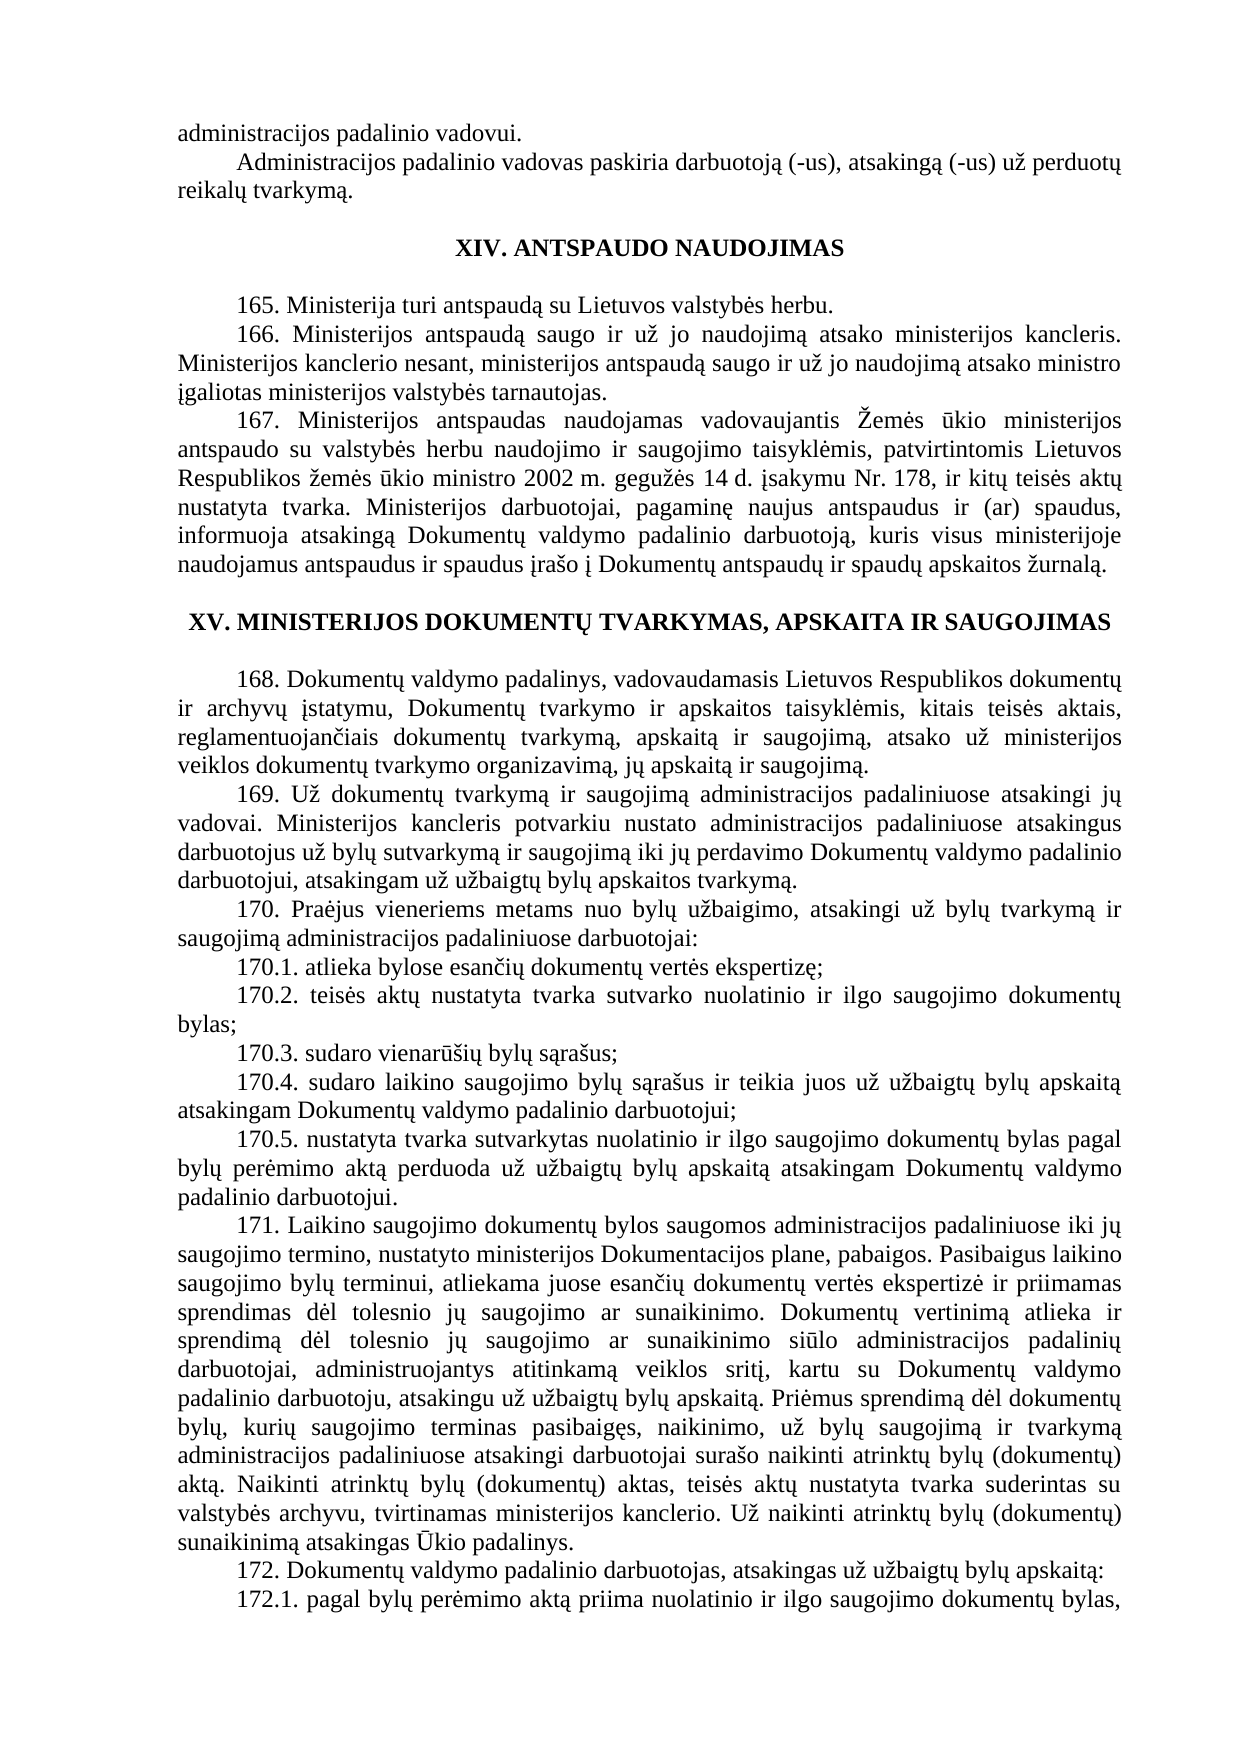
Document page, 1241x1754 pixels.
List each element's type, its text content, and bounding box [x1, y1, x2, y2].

text 165. Ministerija turi antspaudą su Lietuvos valstybės herbu. [177, 291, 1122, 319]
text 170.1. atlieka bylose esančių dokumentų vertės ekspertizę; [177, 952, 1122, 981]
text XIV. ANTSPAUDO NAUDOJIMAS [177, 233, 1122, 262]
text Administracijos padalinio vadovas paskiria darbuotoją (-us), atsakingą (-us) už perduotų reikalų tvarkymą. [177, 147, 1122, 204]
text 170.2. teisės aktų nustatyta tvarka sutvarko nuolatinio ir ilgo saugojimo dokumentų bylas; [177, 981, 1122, 1038]
text 170. Praėjus vieneriems metams nuo bylų užbaigimo, atsakingi už bylų tvarkymą ir saugojimą administracijos padaliniuose darbuotojai: [177, 894, 1122, 952]
text 169. Už dokumentų tvarkymą ir saugojimą administracijos padaliniuose atsakingi jų vadovai. Ministerijos kancleris potvarkiu nustato administracijos padaliniuose atsakingus darbuotojus už bylų sutvarkymą ir saugojimą iki jų perdavimo Dokumentų valdymo padalinio darbuotojui, atsakingam už užbaigtų bylų apskaitos tvarkymą. [177, 779, 1122, 894]
text 170.4. sudaro laikino saugojimo bylų sąrašus ir teikia juos už užbaigtų bylų apskaitą atsakingam Dokumentų valdymo padalinio darbuotojui; [177, 1067, 1122, 1124]
text 172. Dokumentų valdymo padalinio darbuotojas, atsakingas už užbaigtų bylų apskaitą: [177, 1556, 1122, 1584]
text 166. Ministerijos antspaudą saugo ir už jo naudojimą atsako ministerijos kancleris. Ministerijos kanclerio nesant, ministerijos antspaudą saugo ir už jo naudojimą atsako ministro įgaliotas ministerijos valstybės tarnautojas. [177, 319, 1122, 406]
text 170.3. sudaro vienarūšių bylų sąrašus; [177, 1038, 1122, 1067]
text 172.1. pagal bylų perėmimo aktą priima nuolatinio ir ilgo saugojimo dokumentų bylas, [177, 1584, 1122, 1613]
text 167. Ministerijos antspaudas naudojamas vadovaujantis Žemės ūkio ministerijos antspaudo su valstybės herbu naudojimo ir saugojimo taisyklėmis, patvirtintomis Lietuvos Respublikos žemės ūkio ministro 2002 m. gegužės 14 d. įsakymu Nr. 178, ir kitų teisės aktų nustatyta tvarka. Ministerijos darbuotojai, pagaminę naujus antspaudus ir (ar) spaudus, informuoja atsakingą Dokumentų valdymo padalinio darbuotoją, kuris visus ministerijoje naudojamus antspaudus ir spaudus įrašo į Dokumentų antspaudų ir spaudų apskaitos žurnalą. [177, 406, 1122, 578]
text 168. Dokumentų valdymo padalinys, vadovaudamasis Lietuvos Respublikos dokumentų ir archyvų įstatymu, Dokumentų tvarkymo ir apskaitos taisyklėmis, kitais teisės aktais, reglamentuojančiais dokumentų tvarkymą, apskaitą ir saugojimą, atsako už ministerijos veiklos dokumentų tvarkymo organizavimą, jų apskaitą ir saugojimą. [177, 664, 1122, 779]
text administracijos padalinio vadovui. [177, 118, 1122, 147]
text XV. MINISTERIJOS DOKUMENTŲ TVARKYMAS, APSKAITA IR SAUGOJIMAS [177, 607, 1122, 636]
text 171. Laikino saugojimo dokumentų bylos saugomos administracijos padaliniuose iki jų saugojimo termino, nustatyto ministerijos Dokumentacijos plane, pabaigos. Pasibaigus laikino saugojimo bylų terminui, atliekama juose esančių dokumentų vertės ekspertizė ir priimamas sprendimas dėl tolesnio jų saugojimo ar sunaikinimo. Dokumentų vertinimą atlieka ir sprendimą dėl tolesnio jų saugojimo ar sunaikinimo siūlo administracijos padalinių darbuotojai, administruojantys atitinkamą veiklos sritį, kartu su Dokumentų valdymo padalinio darbuotoju, atsakingu už užbaigtų bylų apskaitą. Priėmus sprendimą dėl dokumentų bylų, kurių saugojimo terminas pasibaigęs, naikinimo, už bylų saugojimą ir tvarkymą administracijos padaliniuose atsakingi darbuotojai surašo naikinti atrinktų bylų (dokumentų) aktą. Naikinti atrinktų bylų (dokumentų) aktas, teisės aktų nustatyta tvarka suderintas su valstybės archyvu, tvirtinamas ministerijos kanclerio. Už naikinti atrinktų bylų (dokumentų) sunaikinimą atsakingas Ūkio padalinys. [177, 1211, 1122, 1556]
text 170.5. nustatyta tvarka sutvarkytas nuolatinio ir ilgo saugojimo dokumentų bylas pagal bylų perėmimo aktą perduoda už užbaigtų bylų apskaitą atsakingam Dokumentų valdymo padalinio darbuotojui. [177, 1124, 1122, 1211]
